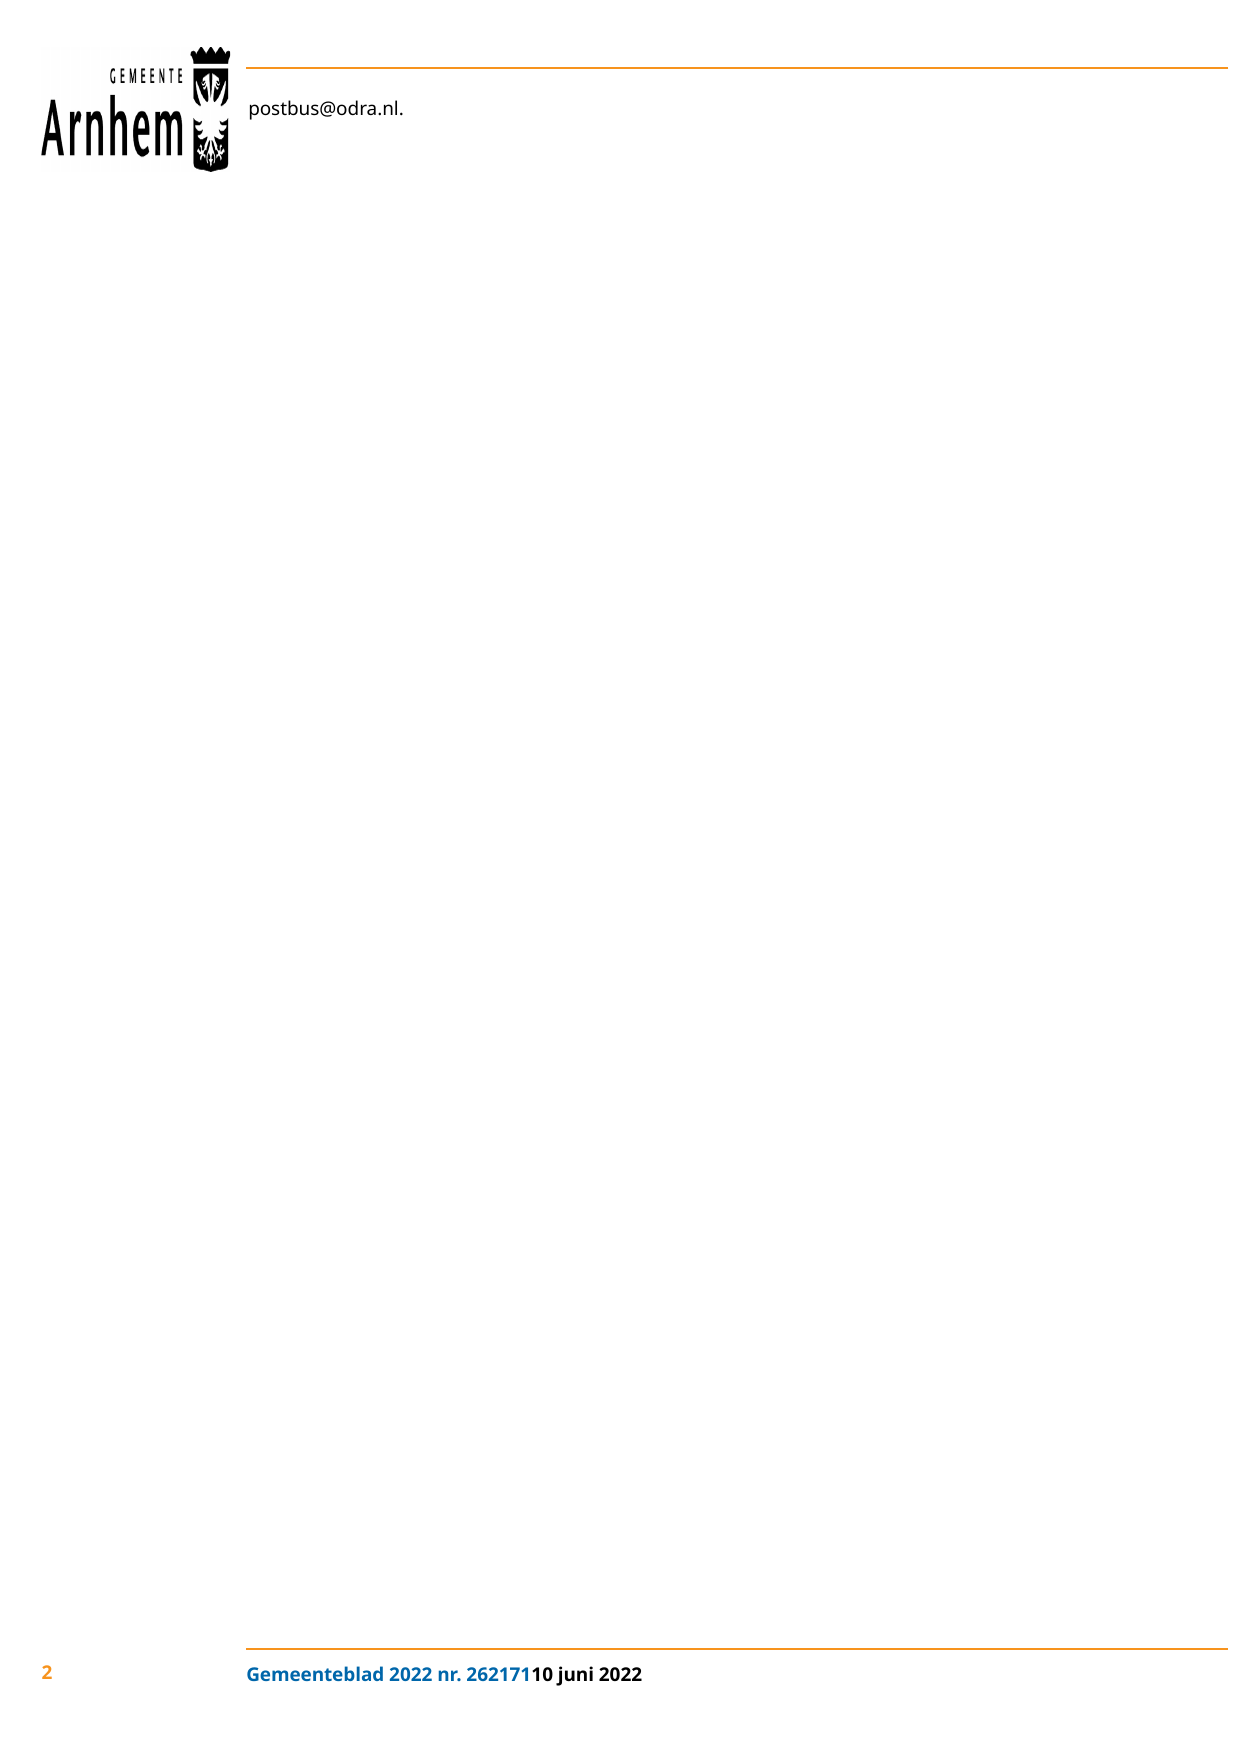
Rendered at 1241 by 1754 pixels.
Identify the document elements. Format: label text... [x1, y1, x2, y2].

picture [41, 47, 231, 172]
text postbus@odra.nl. [248, 95, 1152, 121]
